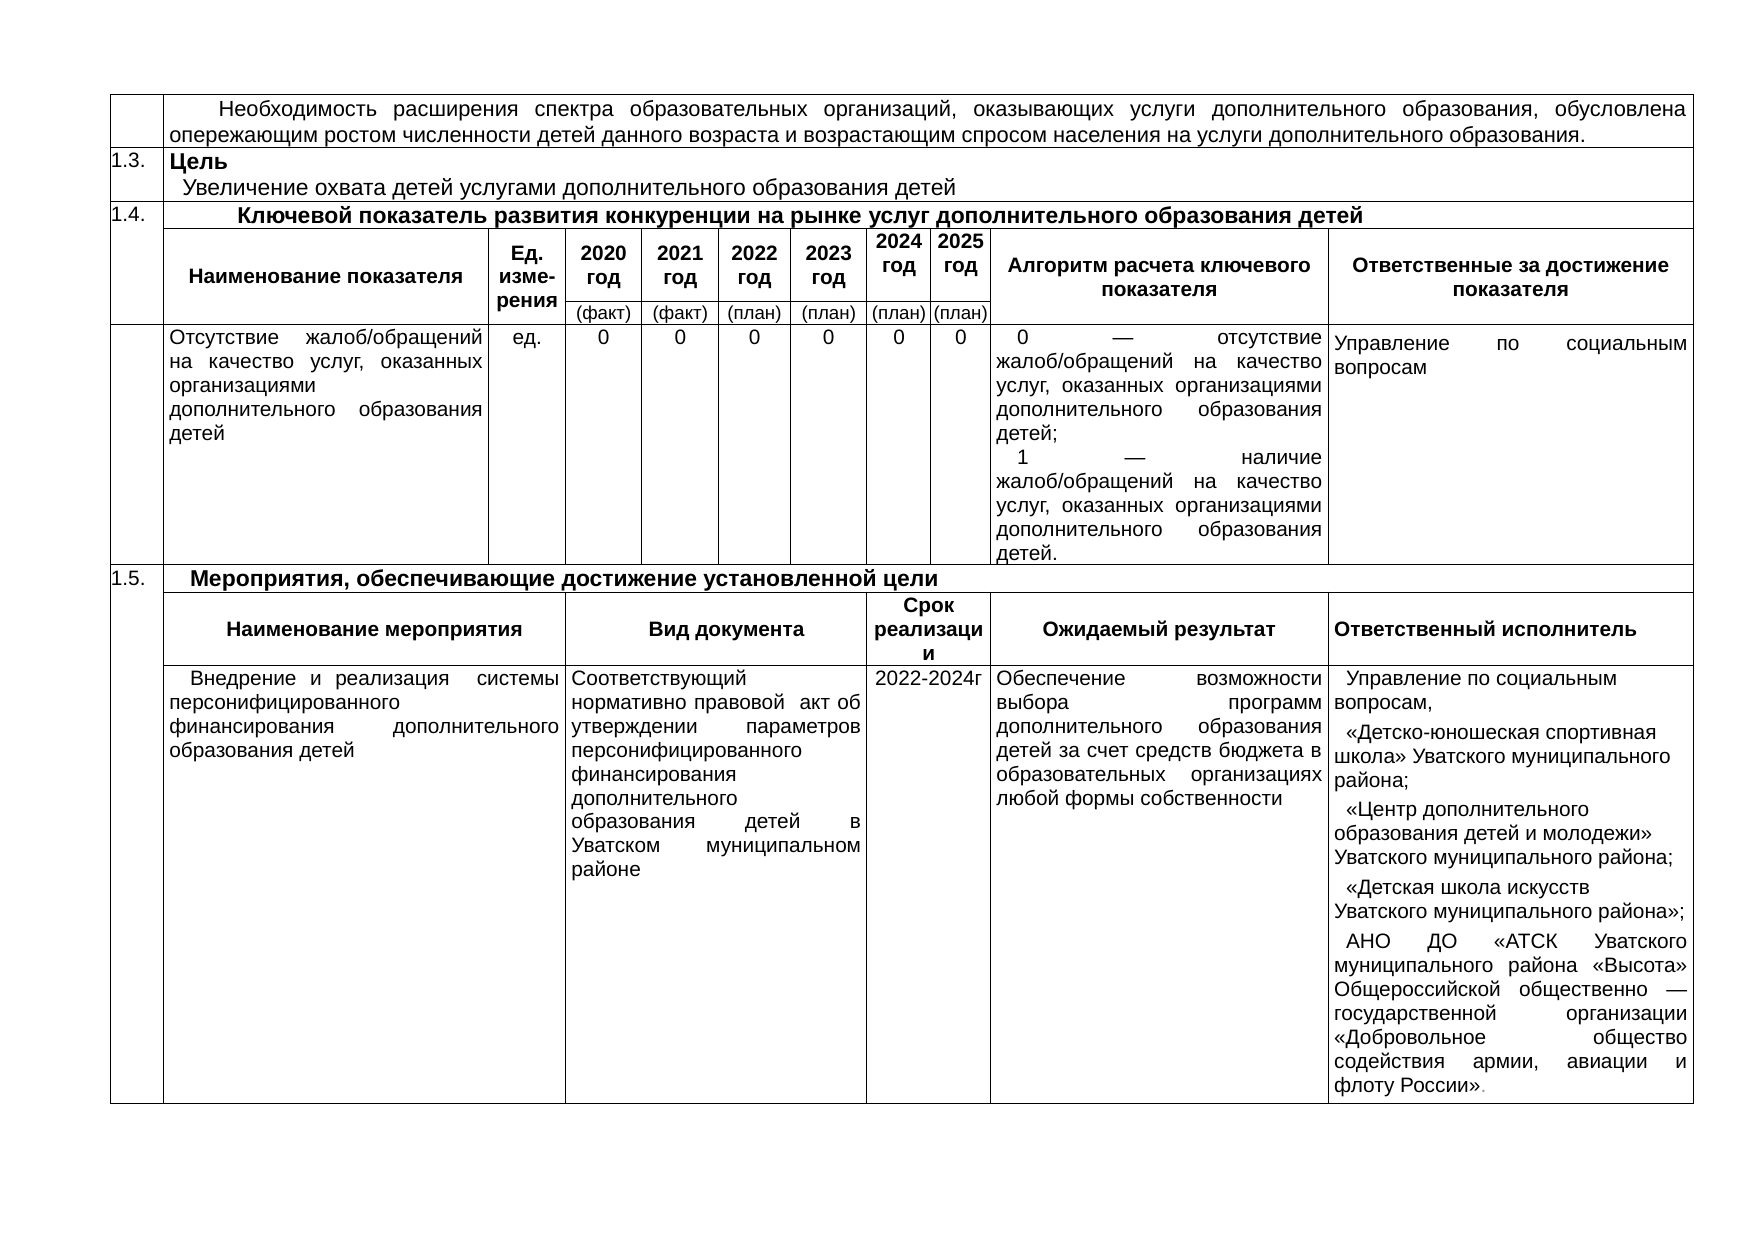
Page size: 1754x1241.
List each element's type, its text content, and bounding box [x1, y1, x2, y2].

table_cell Ответственные за достижение показателя [1329, 229, 1693, 324]
table_cell 0 [867, 325, 930, 564]
table_cell 2022 год [719, 229, 790, 301]
table_cell 2025 год [931, 229, 990, 301]
table_cell Цель Увеличение охвата детей услугами дополнительного образования детей [164, 148, 1693, 201]
table_cell 0 [642, 325, 718, 564]
table_cell 1.5. [111, 565, 163, 1103]
table_cell 0 — отсутствие жалоб/обращений на качество услуг, оказанных организациями дополнительного образования детей; 1 — наличие жалоб/обращений на качество услуг, оказанных организациями дополнительного образования детей. [991, 325, 1328, 564]
table_cell 0 [931, 325, 990, 564]
table_cell ед. [489, 325, 565, 564]
table_cell [111, 325, 163, 564]
table_cell Наименование показателя [164, 229, 488, 324]
table_cell Алгоритм расчета ключевого показателя [991, 229, 1328, 324]
table_cell Внедрение и реализация системы персонифицированного финансирования дополнительного образования детей [164, 666, 565, 1103]
table_cell Управление по социальным вопросам, «Детско-юношеская спортивная школа» Уватского муниципального района; «Центр дополнительного образования детей и молодежи» Уватского муниципального района; «Детская школа искусств Уватского муниципального района»; АНО ДО «АТСК Уватского муниципального района «Высота» Общероссийской общественно — государственной организации «Добровольное общество содействия армии, авиации и флоту России». [1329, 666, 1693, 1103]
table_cell (план) [867, 302, 930, 324]
table_cell Ожидаемый результат [991, 593, 1328, 664]
table_cell Отсутствие жалоб/обращений на качество услуг, оказанных организациями дополнительного образования детей [164, 325, 488, 564]
table_cell Вид документа [566, 593, 866, 664]
table_cell 0 [719, 325, 790, 564]
table_cell (факт) [642, 302, 718, 324]
table_cell (факт) [566, 302, 641, 324]
table_cell 0 [566, 325, 641, 564]
table_cell 1.3. [111, 148, 163, 201]
table_cell Наименование мероприятия [164, 593, 565, 664]
table_cell 2024 год [867, 229, 930, 301]
table_cell (план) [931, 302, 990, 324]
table_cell 2021 год [642, 229, 718, 301]
table_cell 0 [791, 325, 866, 564]
table_cell Мероприятия, обеспечивающие достижение установленной цели [164, 565, 1693, 592]
table_cell (план) [791, 302, 866, 324]
table_cell Ответственный исполнитель [1329, 593, 1693, 664]
table_cell 2023 год [791, 229, 866, 301]
table_cell Соответствующий нормативно правовой акт об утверждении параметров персонифицированного финансирования дополнительного образования детей в Уватском муниципальном районе [566, 666, 866, 1103]
table_cell [111, 95, 163, 147]
table_cell Ключевой показатель развития конкуренции на рынке услуг дополнительного образования детей [164, 202, 1693, 228]
table_cell Необходимость расширения спектра образовательных организаций, оказывающих услуги дополнительного образования, обусловлена опережающим ростом численности детей данного возраста и возрастающим спросом населения на услуги дополнительного образования. [164, 95, 1693, 147]
table_cell Обеспечение возможности выбора программ дополнительного образования детей за счет средств бюджета в образовательных организациях любой формы собственности [991, 666, 1328, 1103]
table_cell Срок реализации [867, 593, 990, 664]
table_cell Управление по социальным вопросам [1329, 325, 1693, 564]
table_cell 1.4. [111, 202, 163, 324]
table_cell 2020 год [566, 229, 641, 301]
table_cell Ед. изме-рения [489, 229, 565, 324]
table_cell 2022-2024г [867, 666, 990, 1103]
table_cell (план) [719, 302, 790, 324]
